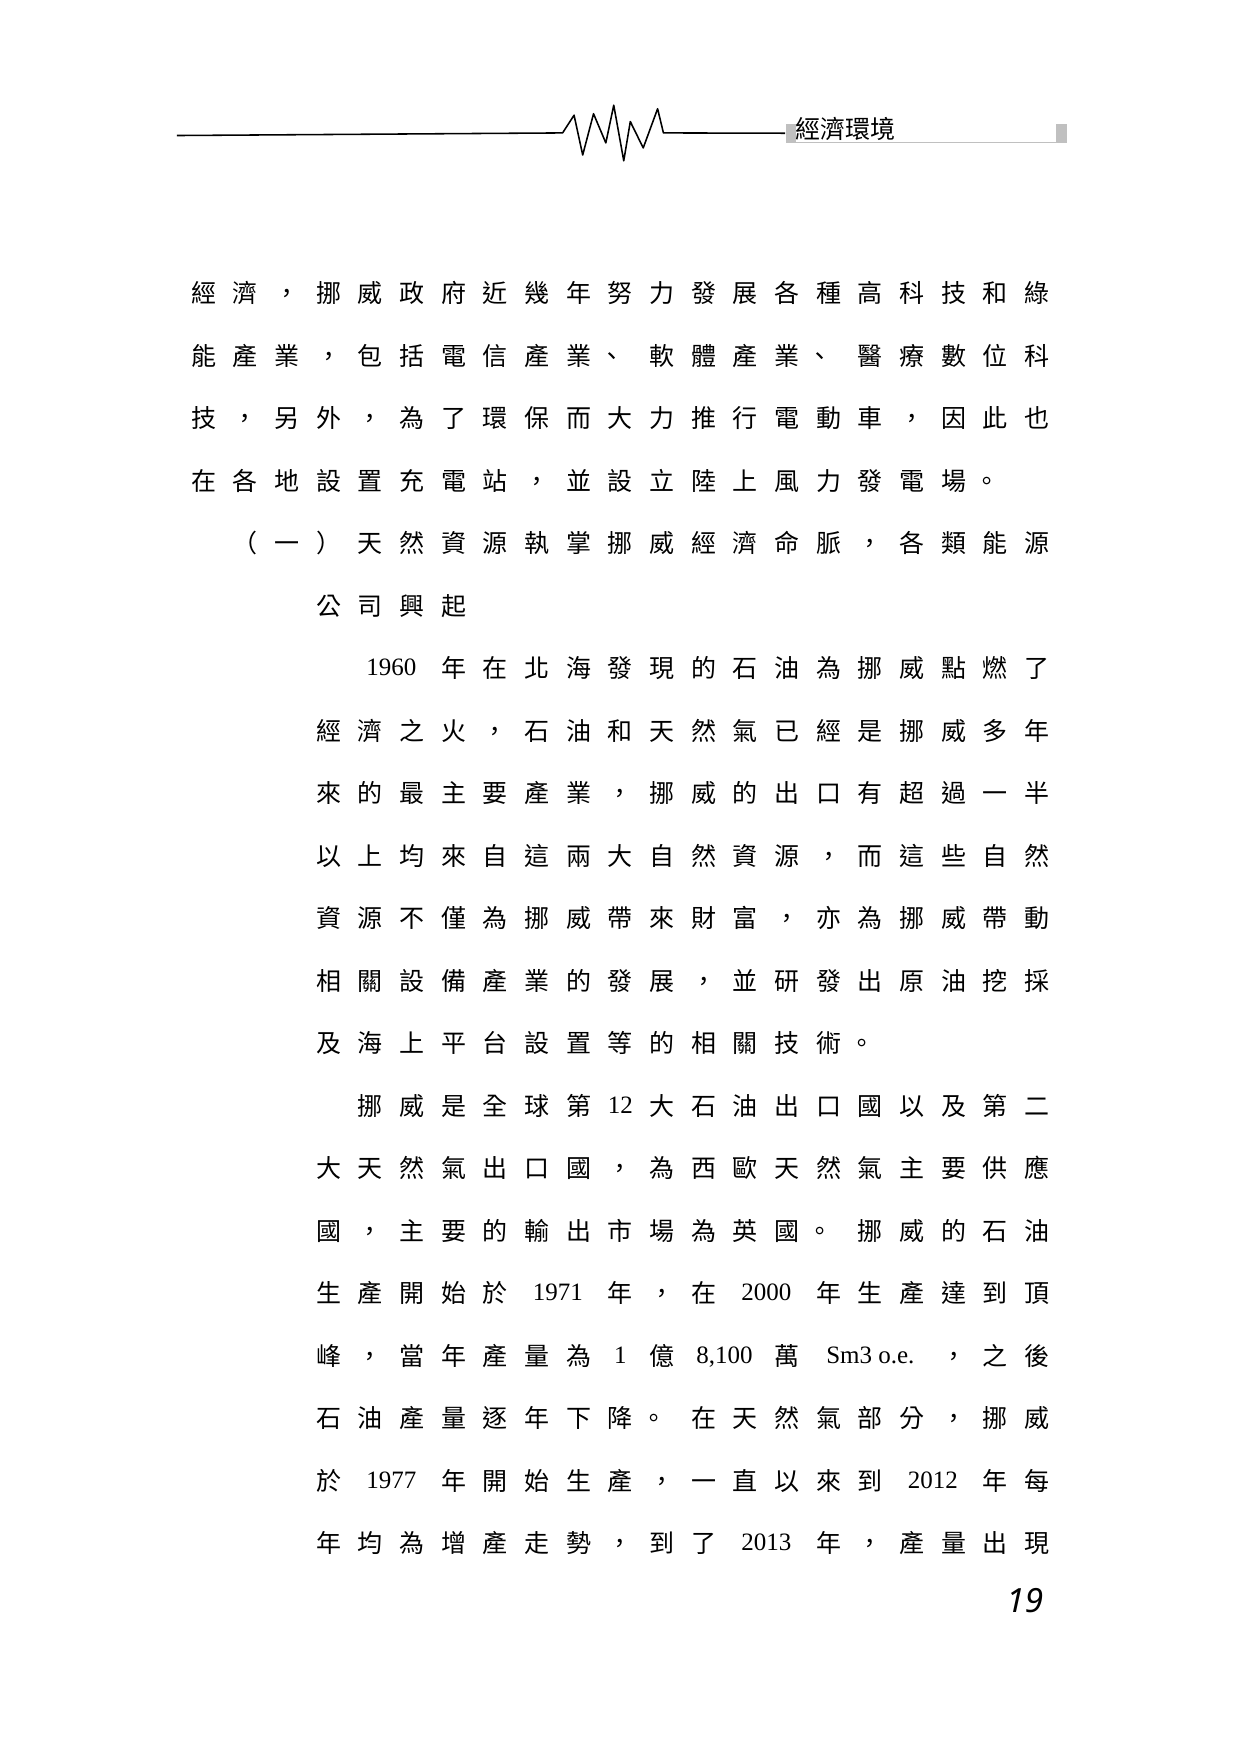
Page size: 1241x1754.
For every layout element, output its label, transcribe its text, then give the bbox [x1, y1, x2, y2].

text 1960年在北海發現的石油為挪威點燃了經濟之火，石油和天然氣已經是挪威多年來的最主要產業，挪威的出口有超過一半以上均來自這兩大自然資源，而這些自然資源不僅為挪威帶來財富，亦為挪威帶動相關設備產業的發展，並研發出原油挖採及海上平台設置等的相關技術。 [281, 625, 1058, 1063]
text 經濟，挪威政府近幾年努力發展各種高科技和綠能產業，包括電信產業、軟體產業、醫療數位科技，另外，為了環保而大力推行電動車，因此也在各地設置充電站，並設立陸上風力發電場。 [183, 250, 1058, 500]
text 挪威是全球第12大石油出口國以及第二大天然氣出口國，為西歐天然氣主要供應國，主要的輸出市場為英國。挪威的石油生產開始於1971年，在2000年生產達到頂峰，當年產量為1億8,100萬Sm3 o.e.，之後石油產量逐年下降。在天然氣部分，挪威於1977年開始生產，一直以來到2012年每年均為增產走勢，到了2013年，產量出現 [281, 1063, 1058, 1563]
text （一）天然資源執掌挪威經濟命脈，各類能源公司興起 [207, 500, 1058, 625]
